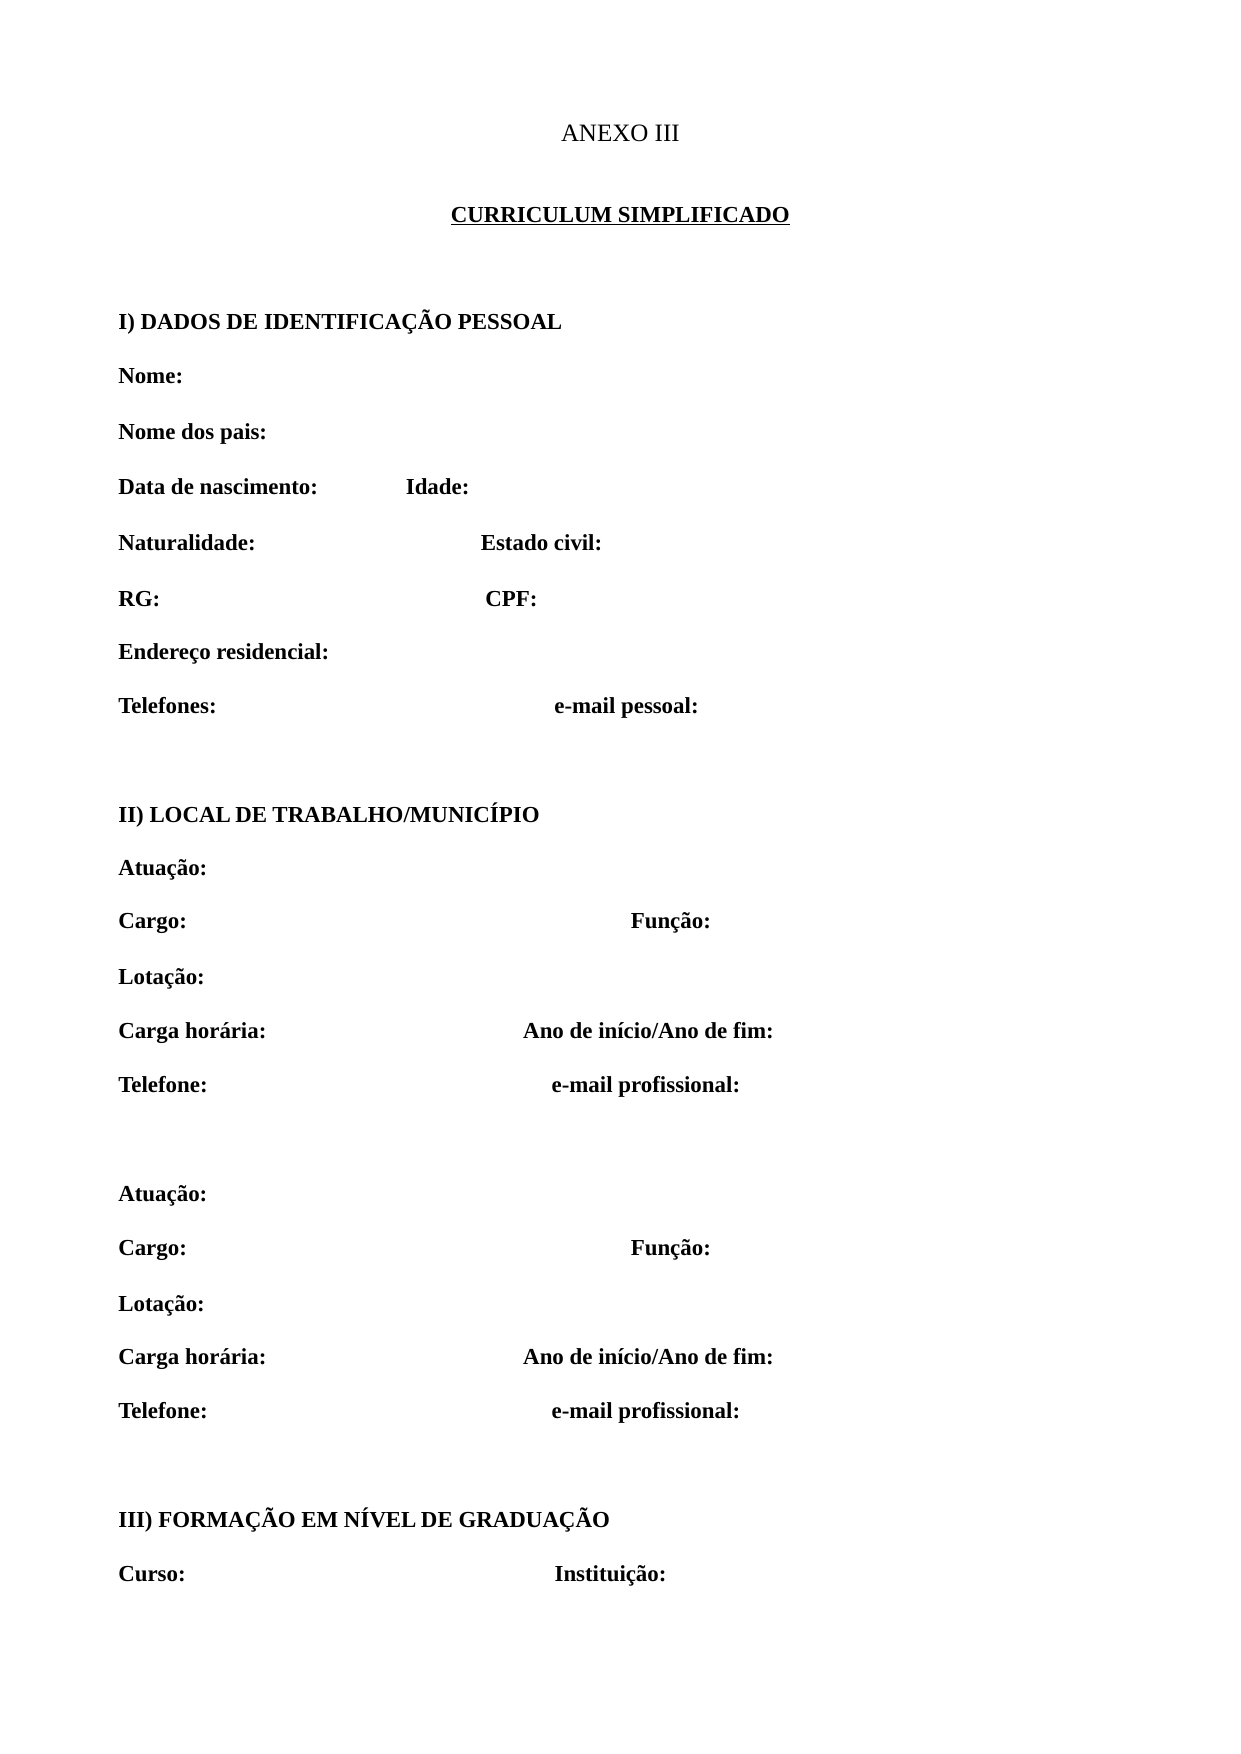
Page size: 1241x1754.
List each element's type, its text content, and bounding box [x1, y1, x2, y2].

text Telefone: e-mail profissional: [118, 1069, 1122, 1097]
text Carga horária: Ano de início/Ano de fim: [118, 1017, 1122, 1043]
text Telefone: e-mail profissional: [118, 1395, 1122, 1424]
text I) DADOS DE IDENTIFICAÇÃO PESSOAL [118, 308, 1122, 334]
text Cargo: Função: [118, 1232, 1122, 1261]
text Carga horária: Ano de início/Ano de fim: [118, 1343, 1122, 1369]
text CURRICULUM SIMPLIFICADO [118, 201, 1122, 227]
text RG: CPF: [118, 583, 1122, 611]
text Lotação: [118, 1288, 1122, 1316]
text Data de nascimento: Idade: [118, 471, 1122, 500]
text Curso: Instituição: [118, 1558, 1122, 1587]
text Nome dos pais: [118, 416, 1122, 444]
text Nome: [118, 360, 1122, 389]
text Naturalidade: Estado civil: [118, 527, 1122, 556]
text Atuação: [118, 1180, 1122, 1206]
text Endereço residencial: [118, 638, 1122, 665]
text Atuação: [118, 853, 1122, 880]
text II) LOCAL DE TRABALHO/MUNICÍPIO [118, 802, 1122, 828]
text ANEXO III [118, 118, 1122, 147]
text Lotação: [118, 961, 1122, 990]
text Telefones: e-mail pessoal: [118, 690, 1122, 719]
text Cargo: Função: [118, 906, 1122, 934]
text III) FORMAÇÃO EM NÍVEL DE GRADUAÇÃO [118, 1506, 1122, 1533]
